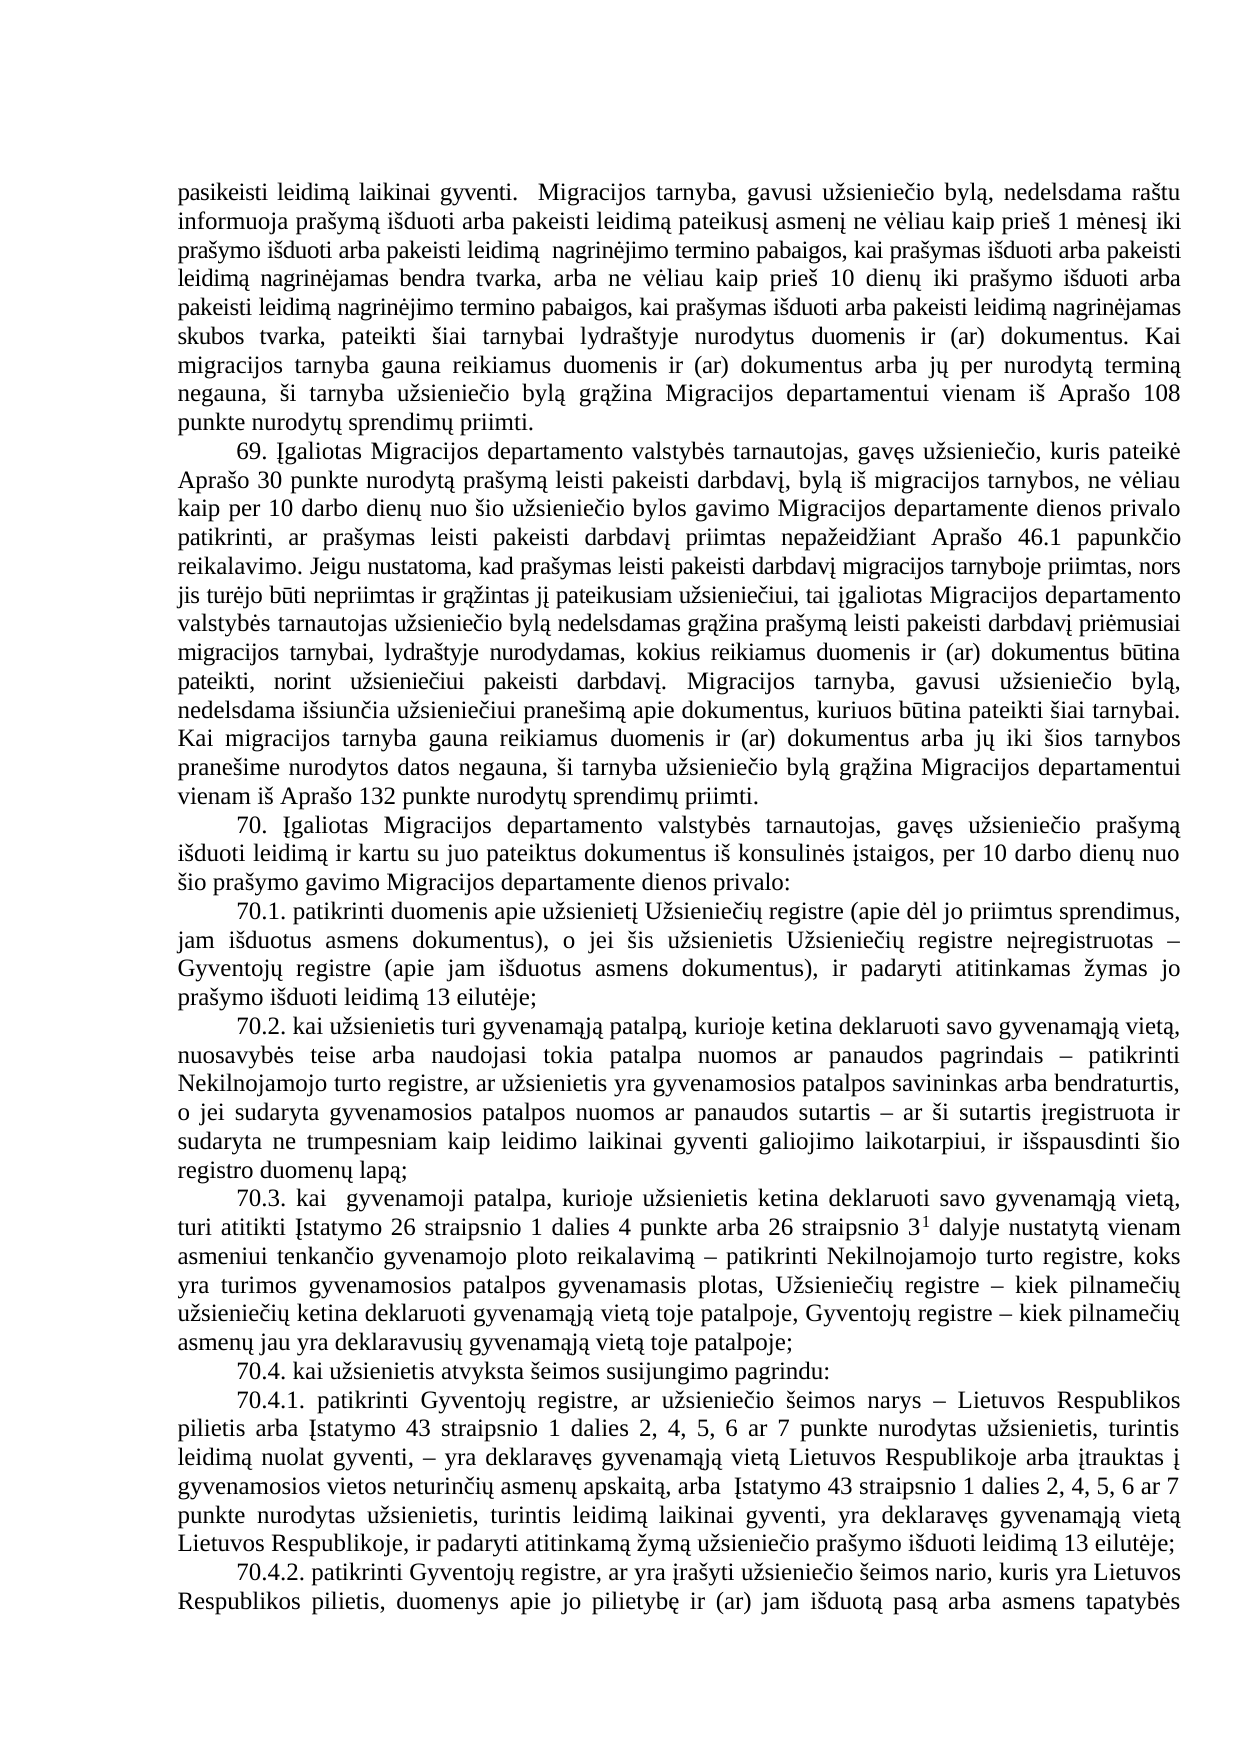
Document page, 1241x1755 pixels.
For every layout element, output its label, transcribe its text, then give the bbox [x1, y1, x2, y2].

text 70.4. kai užsienietis atvyksta šeimos susijungimo pagrindu: [177, 1356, 1181, 1385]
text 70.1. patikrinti duomenis apie užsienietį Užsieniečių registre (apie dėl jo priimtus sprendimus, jam išduotus asmens dokumentus), o jei šis užsienietis Užsieniečių registre neįregistruotas – Gyventojų registre (apie jam išduotus asmens dokumentus), ir padaryti atitinkamas žymas jo prašymo išduoti leidimą 13 eilutėje; [177, 896, 1181, 1011]
text 70. Įgaliotas Migracijos departamento valstybės tarnautojas, gavęs užsieniečio prašymą išduoti leidimą ir kartu su juo pateiktus dokumentus iš konsulinės įstaigos, per 10 darbo dienų nuo šio prašymo gavimo Migracijos departamente dienos privalo: [177, 810, 1181, 896]
text 70.2. kai užsienietis turi gyvenamąją patalpą, kurioje ketina deklaruoti savo gyvenamąją vietą, nuosavybės teise arba naudojasi tokia patalpa nuomos ar panaudos pagrindais – patikrinti Nekilnojamojo turto registre, ar užsienietis yra gyvenamosios patalpos savininkas arba bendraturtis, o jei sudaryta gyvenamosios patalpos nuomos ar panaudos sutartis – ar ši sutartis įregistruota ir sudaryta ne trumpesniam kaip leidimo laikinai gyventi galiojimo laikotarpiui, ir išspausdinti šio registro duomenų lapą; [177, 1011, 1181, 1183]
text 70.3. kai gyvenamoji patalpa, kurioje užsienietis ketina deklaruoti savo gyvenamąją vietą, turi atitikti Įstatymo 26 straipsnio 1 dalies 4 punkte arba 26 straipsnio 31 dalyje nustatytą vienam asmeniui tenkančio gyvenamojo ploto reikalavimą – patikrinti Nekilnojamojo turto registre, koks yra turimos gyvenamosios patalpos gyvenamasis plotas, Užsieniečių registre – kiek pilnamečių užsieniečių ketina deklaruoti gyvenamąją vietą toje patalpoje, Gyventojų registre – kiek pilnamečių asmenų jau yra deklaravusių gyvenamąją vietą toje patalpoje; [177, 1183, 1181, 1356]
text 69. Įgaliotas Migracijos departamento valstybės tarnautojas, gavęs užsieniečio, kuris pateikė Aprašo 30 punkte nurodytą prašymą leisti pakeisti darbdavį, bylą iš migracijos tarnybos, ne vėliau kaip per 10 darbo dienų nuo šio užsieniečio bylos gavimo Migracijos departamente dienos privalo patikrinti, ar prašymas leisti pakeisti darbdavį priimtas nepažeidžiant Aprašo 46.1 papunkčio reikalavimo. Jeigu nustatoma, kad prašymas leisti pakeisti darbdavį migracijos tarnyboje priimtas, nors jis turėjo būti nepriimtas ir grąžintas jį pateikusiam užsieniečiui, tai įgaliotas Migracijos departamento valstybės tarnautojas užsieniečio bylą nedelsdamas grąžina prašymą leisti pakeisti darbdavį priėmusiai migracijos tarnybai, lydraštyje nurodydamas, kokius reikiamus duomenis ir (ar) dokumentus būtina pateikti, norint užsieniečiui pakeisti darbdavį. Migracijos tarnyba, gavusi užsieniečio bylą, nedelsdama išsiunčia užsieniečiui pranešimą apie dokumentus, kuriuos būtina pateikti šiai tarnybai. Kai migracijos tarnyba gauna reikiamus duomenis ir (ar) dokumentus arba jų iki šios tarnybos pranešime nurodytos datos negauna, ši tarnyba užsieniečio bylą grąžina Migracijos departamentui vienam iš Aprašo 132 punkte nurodytų sprendimų priimti. [177, 436, 1181, 810]
text 70.4.2. patikrinti Gyventojų registre, ar yra įrašyti užsieniečio šeimos nario, kuris yra Lietuvos Respublikos pilietis, duomenys apie jo pilietybę ir (ar) jam išduotą pasą arba asmens tapatybės [177, 1557, 1181, 1615]
text pasikeisti leidimą laikinai gyventi. Migracijos tarnyba, gavusi užsieniečio bylą, nedelsdama raštu informuoja prašymą išduoti arba pakeisti leidimą pateikusį asmenį ne vėliau kaip prieš 1 mėnesį iki prašymo išduoti arba pakeisti leidimą nagrinėjimo termino pabaigos, kai prašymas išduoti arba pakeisti leidimą nagrinėjamas bendra tvarka, arba ne vėliau kaip prieš 10 dienų iki prašymo išduoti arba pakeisti leidimą nagrinėjimo termino pabaigos, kai prašymas išduoti arba pakeisti leidimą nagrinėjamas skubos tvarka, pateikti šiai tarnybai lydraštyje nurodytus duomenis ir (ar) dokumentus. Kai migracijos tarnyba gauna reikiamus duomenis ir (ar) dokumentus arba jų per nurodytą terminą negauna, ši tarnyba užsieniečio bylą grąžina Migracijos departamentui vienam iš Aprašo 108 punkte nurodytų sprendimų priimti. [177, 177, 1181, 436]
text 70.4.1. patikrinti Gyventojų registre, ar užsieniečio šeimos narys – Lietuvos Respublikos pilietis arba Įstatymo 43 straipsnio 1 dalies 2, 4, 5, 6 ar 7 punkte nurodytas užsienietis, turintis leidimą nuolat gyventi, – yra deklaravęs gyvenamąją vietą Lietuvos Respublikoje arba įtrauktas į gyvenamosios vietos neturinčių asmenų apskaitą, arba Įstatymo 43 straipsnio 1 dalies 2, 4, 5, 6 ar 7 punkte nurodytas užsienietis, turintis leidimą laikinai gyventi, yra deklaravęs gyvenamąją vietą Lietuvos Respublikoje, ir padaryti atitinkamą žymą užsieniečio prašymo išduoti leidimą 13 eilutėje; [177, 1385, 1181, 1557]
